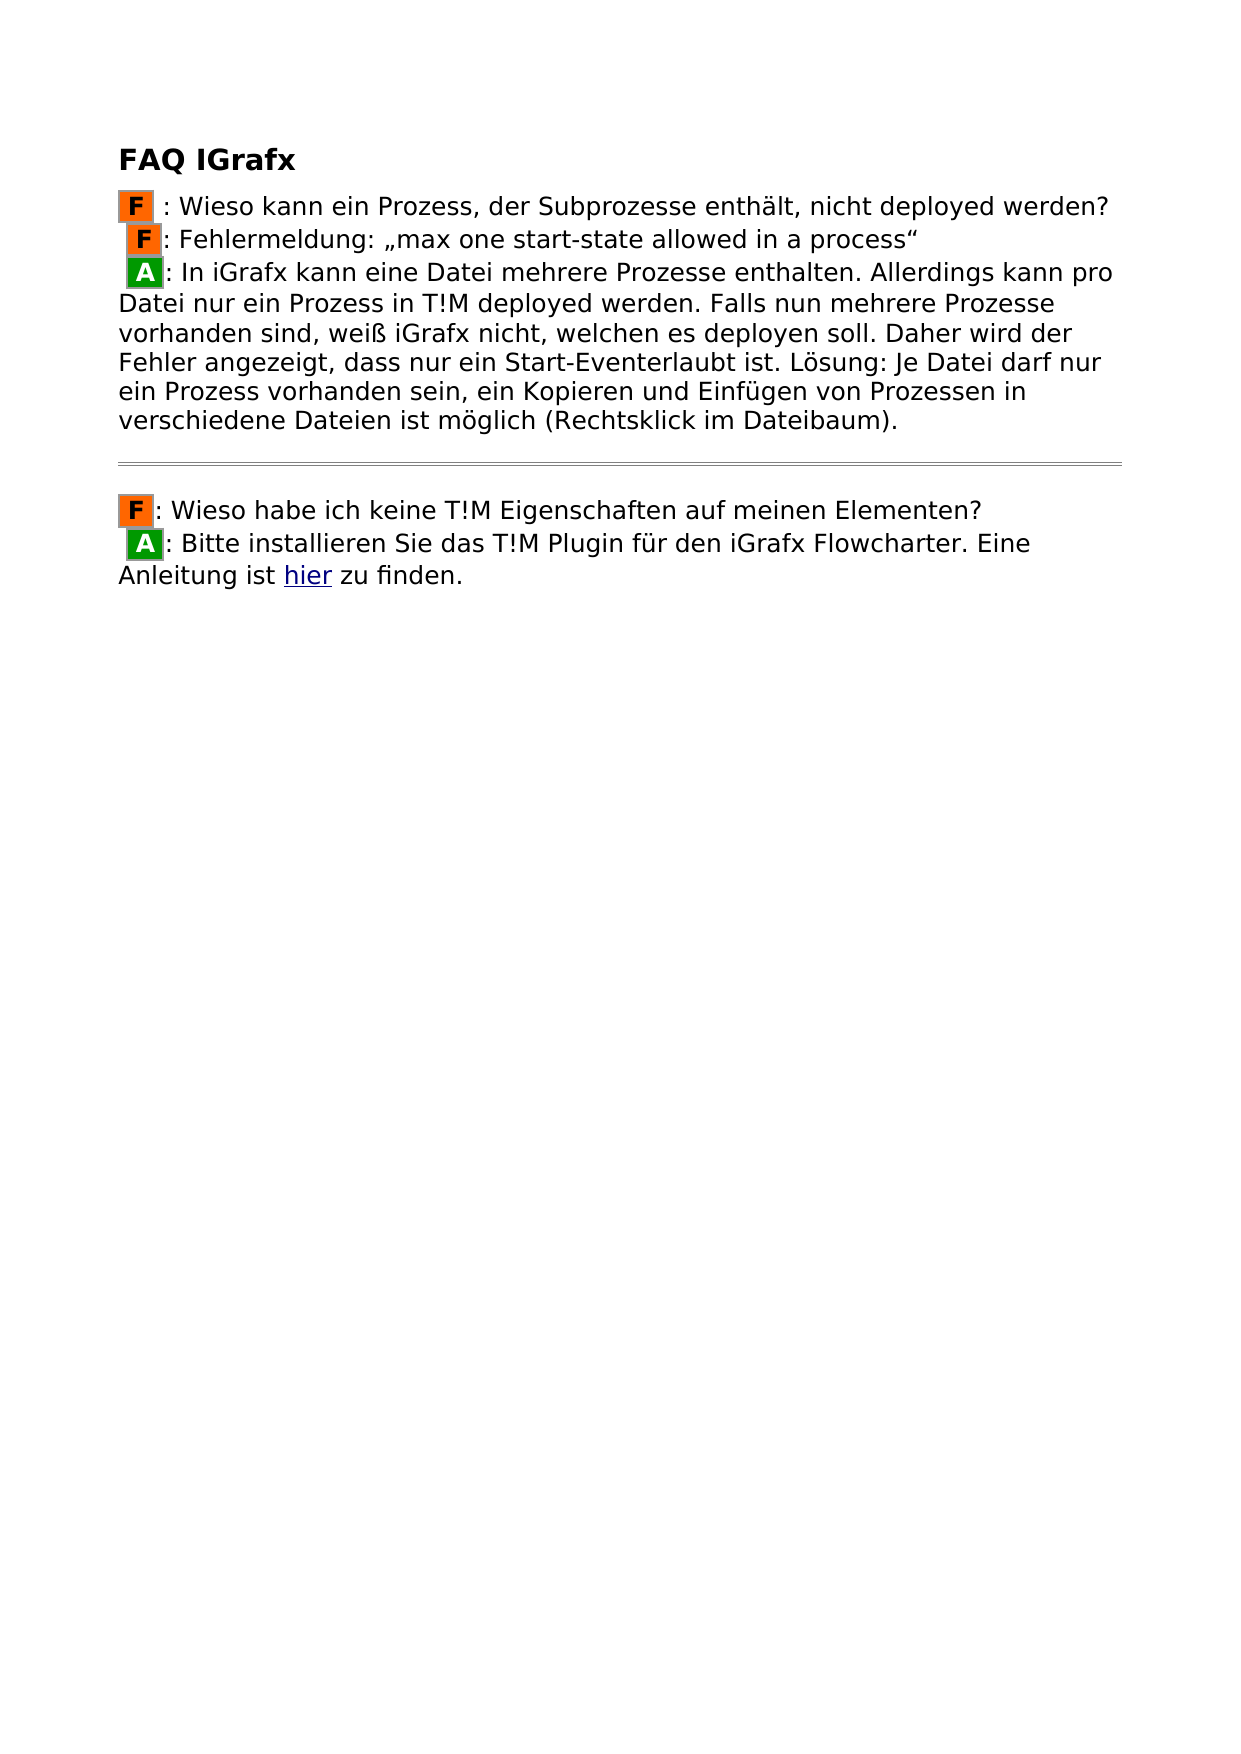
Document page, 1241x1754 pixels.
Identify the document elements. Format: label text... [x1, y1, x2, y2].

text F: Wieso habe ich keine T!M Eigenschaften auf meinen Elementen? A: Bitte installieren Sie das T!M Plugin für den iGrafx Flowcharter. Eine Anleitung ist hier zu finden. [118, 494, 1122, 590]
text F : Wieso kann ein Prozess, der Subprozesse enthält, nicht deployed werden? F: Fehlermeldung: „max one start-state allowed in a process“ A: In iGrafx kann eine Datei mehrere Prozesse enthalten. Allerdings kann pro Datei nur ein Prozess in T!M deployed werden. Falls nun mehrere Prozesse vorhanden sind, weiß iGrafx nicht, welchen es deployen soll. Daher wird der Fehler angezeigt, dass nur ein Start-Eventerlaubt ist. Lösung: Je Datei darf nur ein Prozess vorhanden sein, ein Kopieren und Einfügen von Prozessen in verschiedene Dateien ist möglich (Rechtsklick im Dateibaum). [118, 189, 1122, 435]
subtitle FAQ IGrafx [118, 143, 1122, 177]
